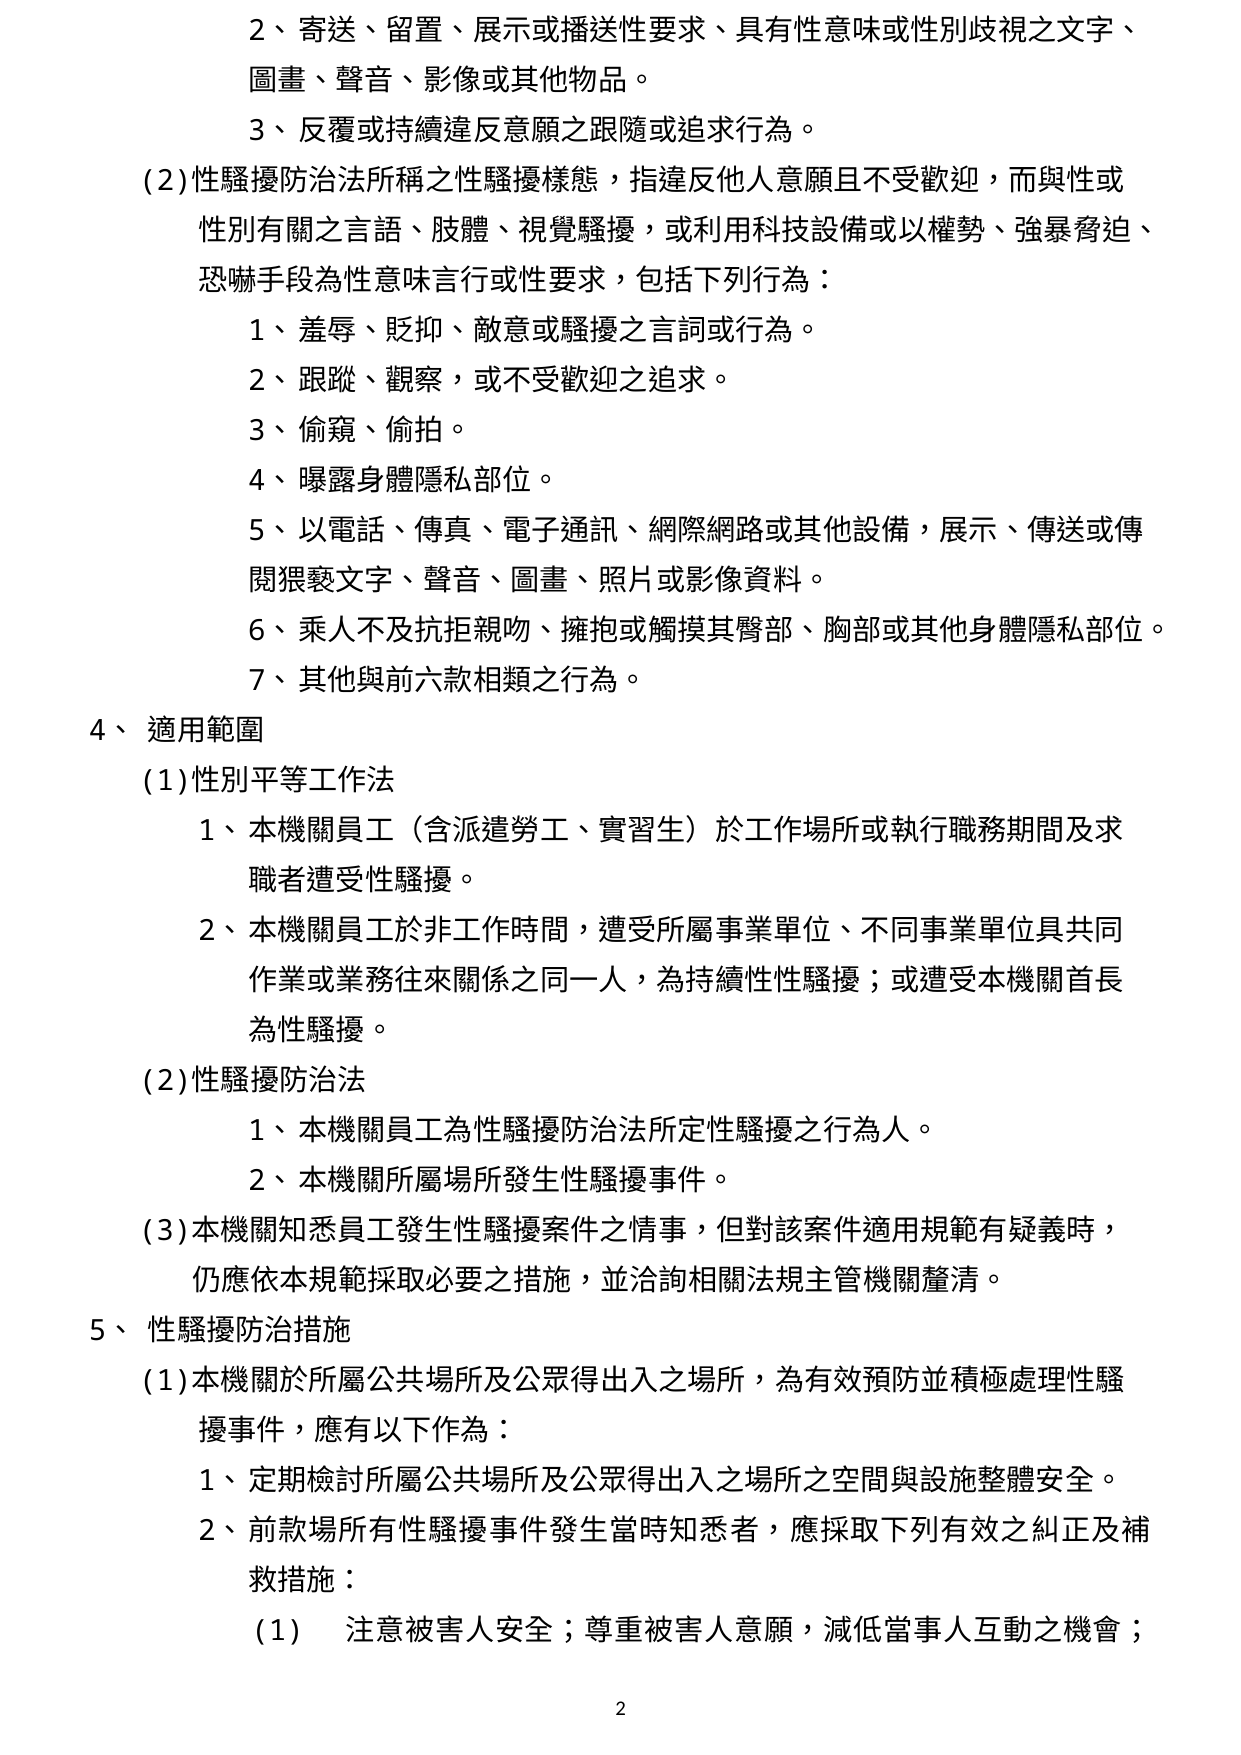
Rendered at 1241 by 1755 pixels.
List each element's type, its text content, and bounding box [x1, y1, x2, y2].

list 本機關於所屬公共場所及公眾得出入之場所，為有效預防並積極處理性騷擾事件，應有以下作為： [139, 1350, 1152, 1450]
list 前款場所有性騷擾事件發生當時知悉者，應採取下列有效之糾正及補救措施： [198, 1500, 1152, 1600]
list 性別平等工作法 [139, 750, 1152, 800]
list 偷窺、偷拍。 [248, 400, 1152, 450]
list 其他與前六款相類之行為。 [248, 650, 1152, 700]
list 性騷擾防治法 [139, 1050, 1152, 1100]
list 本機關員工（含派遣勞工、實習生）於工作場所或執行職務期間及求職者遭受性騷擾。 [198, 800, 1152, 900]
list 反覆或持續違反意願之跟隨或追求行為。 [248, 100, 1152, 150]
list 乘人不及抗拒親吻、擁抱或觸摸其臀部、胸部或其他身體隱私部位。 [248, 600, 1152, 650]
list 本機關知悉員工發生性騷擾案件之情事，但對該案件適用規範有疑義時，仍應依本規範採取必要之措施，並洽詢相關法規主管機關釐清。 [139, 1200, 1152, 1300]
list 本機關員工於非工作時間，遭受所屬事業單位、不同事業單位具共同作業或業務往來關係之同一人，為持續性性騷擾；或遭受本機關首長為性騷擾。 [198, 900, 1152, 1050]
list 本機關所屬場所發生性騷擾事件。 [248, 1150, 1152, 1200]
list 適用範圍 [89, 700, 1152, 750]
list 性騷擾防治法所稱之性騷擾樣態，指違反他人意願且不受歡迎，而與性或性別有關之言語、肢體、視覺騷擾，或利用科技設備或以權勢、強暴脅迫、恐嚇手段為性意味言行或性要求，包括下列行為： [139, 150, 1152, 300]
list 寄送、留置、展示或播送性要求、具有性意味或性別歧視之文字、圖畫、聲音、影像或其他物品。 [248, 0, 1152, 100]
list 本機關員工為性騷擾防治法所定性騷擾之行為人。 [248, 1100, 1152, 1150]
list 羞辱、貶抑、敵意或騷擾之言詞或行為。 [248, 300, 1152, 350]
list 性騷擾防治措施 [89, 1300, 1152, 1350]
list 曝露身體隱私部位。 [248, 450, 1152, 500]
list 注意被害人安全；尊重被害人意願，減低當事人互動之機會； [251, 1600, 1152, 1650]
list 跟蹤、觀察，或不受歡迎之追求。 [248, 350, 1152, 400]
list 定期檢討所屬公共場所及公眾得出入之場所之空間與設施整體安全。 [198, 1450, 1152, 1500]
list 以電話、傳真、電子通訊、網際網路或其他設備，展示、傳送或傳閱猥褻文字、聲音、圖畫、照片或影像資料。 [248, 500, 1152, 600]
